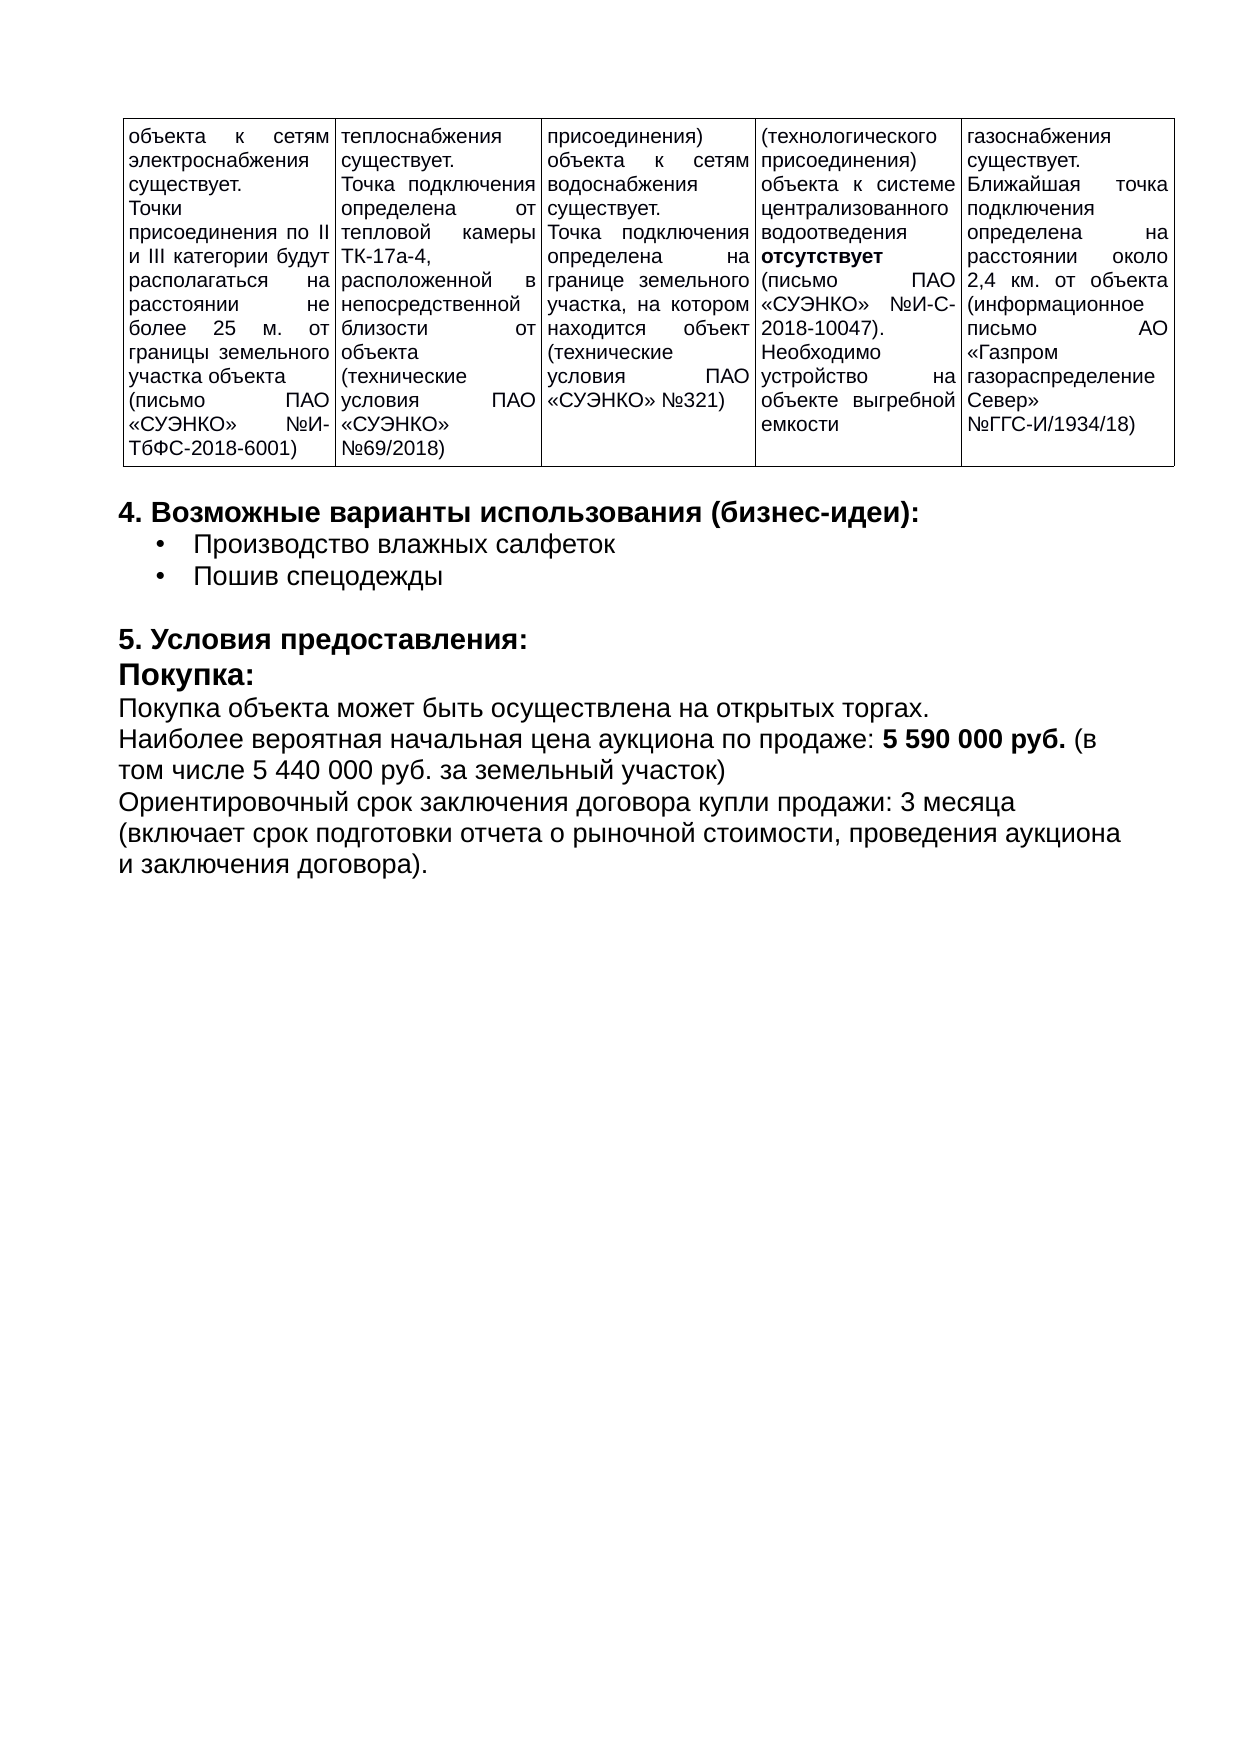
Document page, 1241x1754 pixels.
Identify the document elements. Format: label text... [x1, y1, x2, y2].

table_cell объекта к сетям электроснабжения существует. Точки присоединения по II и III категории будут располагаться на расстоянии не более 25 м. от границы земельного участка объекта (письмо ПАО «СУЭНКО» №И-ТбФС-2018-6001) [124, 119, 335, 466]
table_cell теплоснабжения существует. Точка подключения определена от тепловой камеры ТК-17а-4, расположенной в непосредственной близости от объекта (технические условия ПАО «СУЭНКО» №69/2018) [336, 119, 541, 466]
text Наиболее вероятная начальная цена аукциона по продаже: 5 590 000 руб. (в том числе 5 440 000 руб. за земельный участок) [118, 723, 1122, 786]
text 5. Условия предоставления: [118, 622, 1122, 656]
list Производство влажных салфеток [156, 528, 1122, 560]
text 4. Возможные варианты использования (бизнес-идеи): [118, 495, 1122, 528]
text Покупка объекта может быть осуществлена на открытых торгах. [118, 692, 1122, 723]
text Ориентировочный срок заключения договора купли продажи: 3 месяца (включает срок подготовки отчета о рыночной стоимости, проведения аукциона и заключения договора). [118, 786, 1122, 879]
table_cell (технологического присоединения) объекта к системе централизованного водоотведения отсутствует (письмо ПАО «СУЭНКО» №И-С-2018-10047). Необходимо устройство на объекте выгребной емкости [756, 119, 961, 466]
list Пошив спецодежды [156, 560, 1122, 591]
text Покупка: [118, 656, 1122, 692]
table_cell присоединения) объекта к сетям водоснабжения существует. Точка подключения определена на границе земельного участка, на котором находится объект (технические условия ПАО «СУЭНКО» №321) [542, 119, 755, 466]
table_cell газоснабжения существует. Ближайшая точка подключения определена на расстоянии около 2,4 км. от объекта (информационное письмо АО «Газпром газораспределение Север» №ГГС-И/1934/18) [962, 119, 1174, 466]
